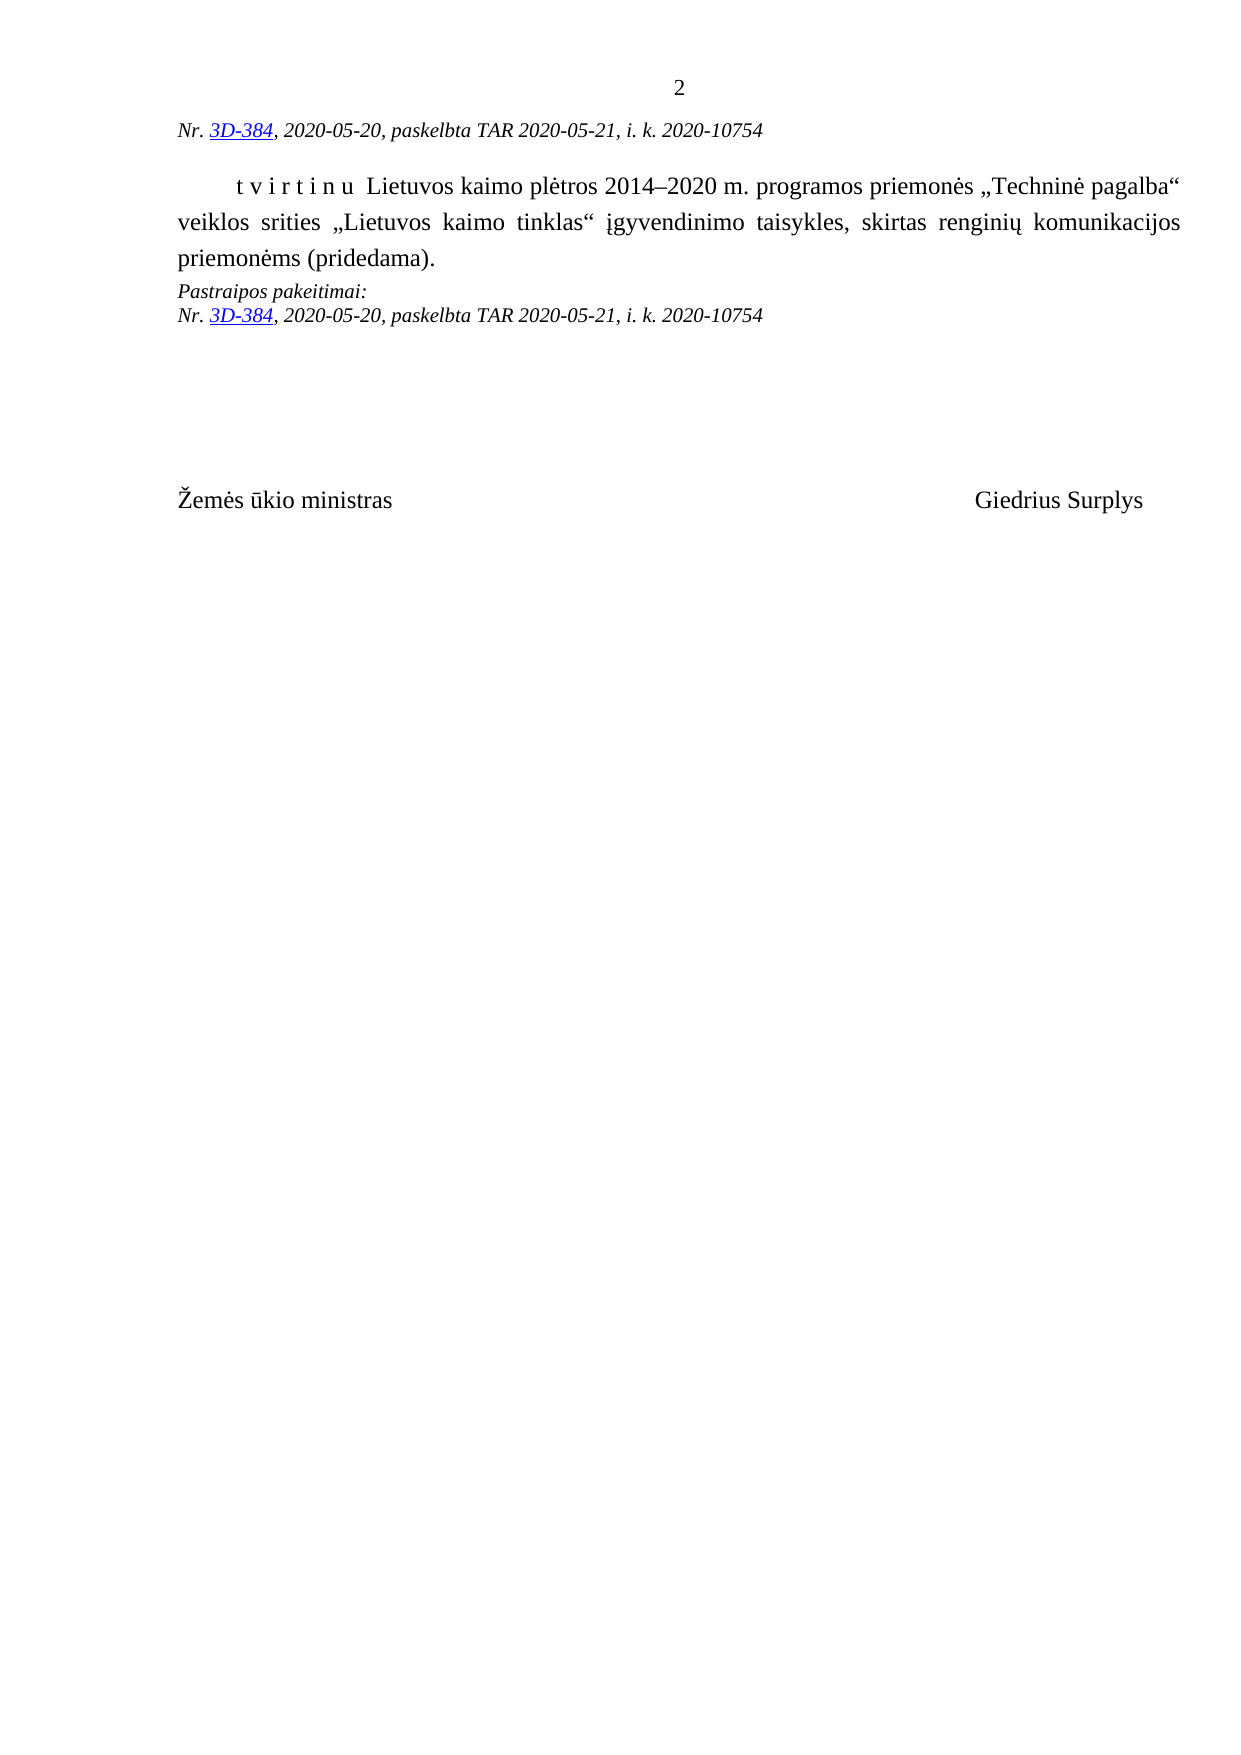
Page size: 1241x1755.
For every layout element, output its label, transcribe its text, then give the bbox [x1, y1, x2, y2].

text Pastraipos pakeitimai: [177, 279, 1181, 303]
text t v i r t i n u Lietuvos kaimo plėtros 2014–2020 m. programos priemonės „Techninė pagalba“ veiklos srities „Lietuvos kaimo tinklas“ įgyvendinimo taisykles, skirtas renginių komunikacijos priemonėms (pridedama). [177, 171, 1181, 272]
text Žemės ūkio ministras Giedrius Surplys [177, 485, 1181, 514]
text Nr. 3D-384, 2020-05-20, paskelbta TAR 2020-05-21, i. k. 2020-10754 [177, 303, 1181, 327]
text Nr. 3D-384, 2020-05-20, paskelbta TAR 2020-05-21, i. k. 2020-10754 [177, 118, 1181, 142]
